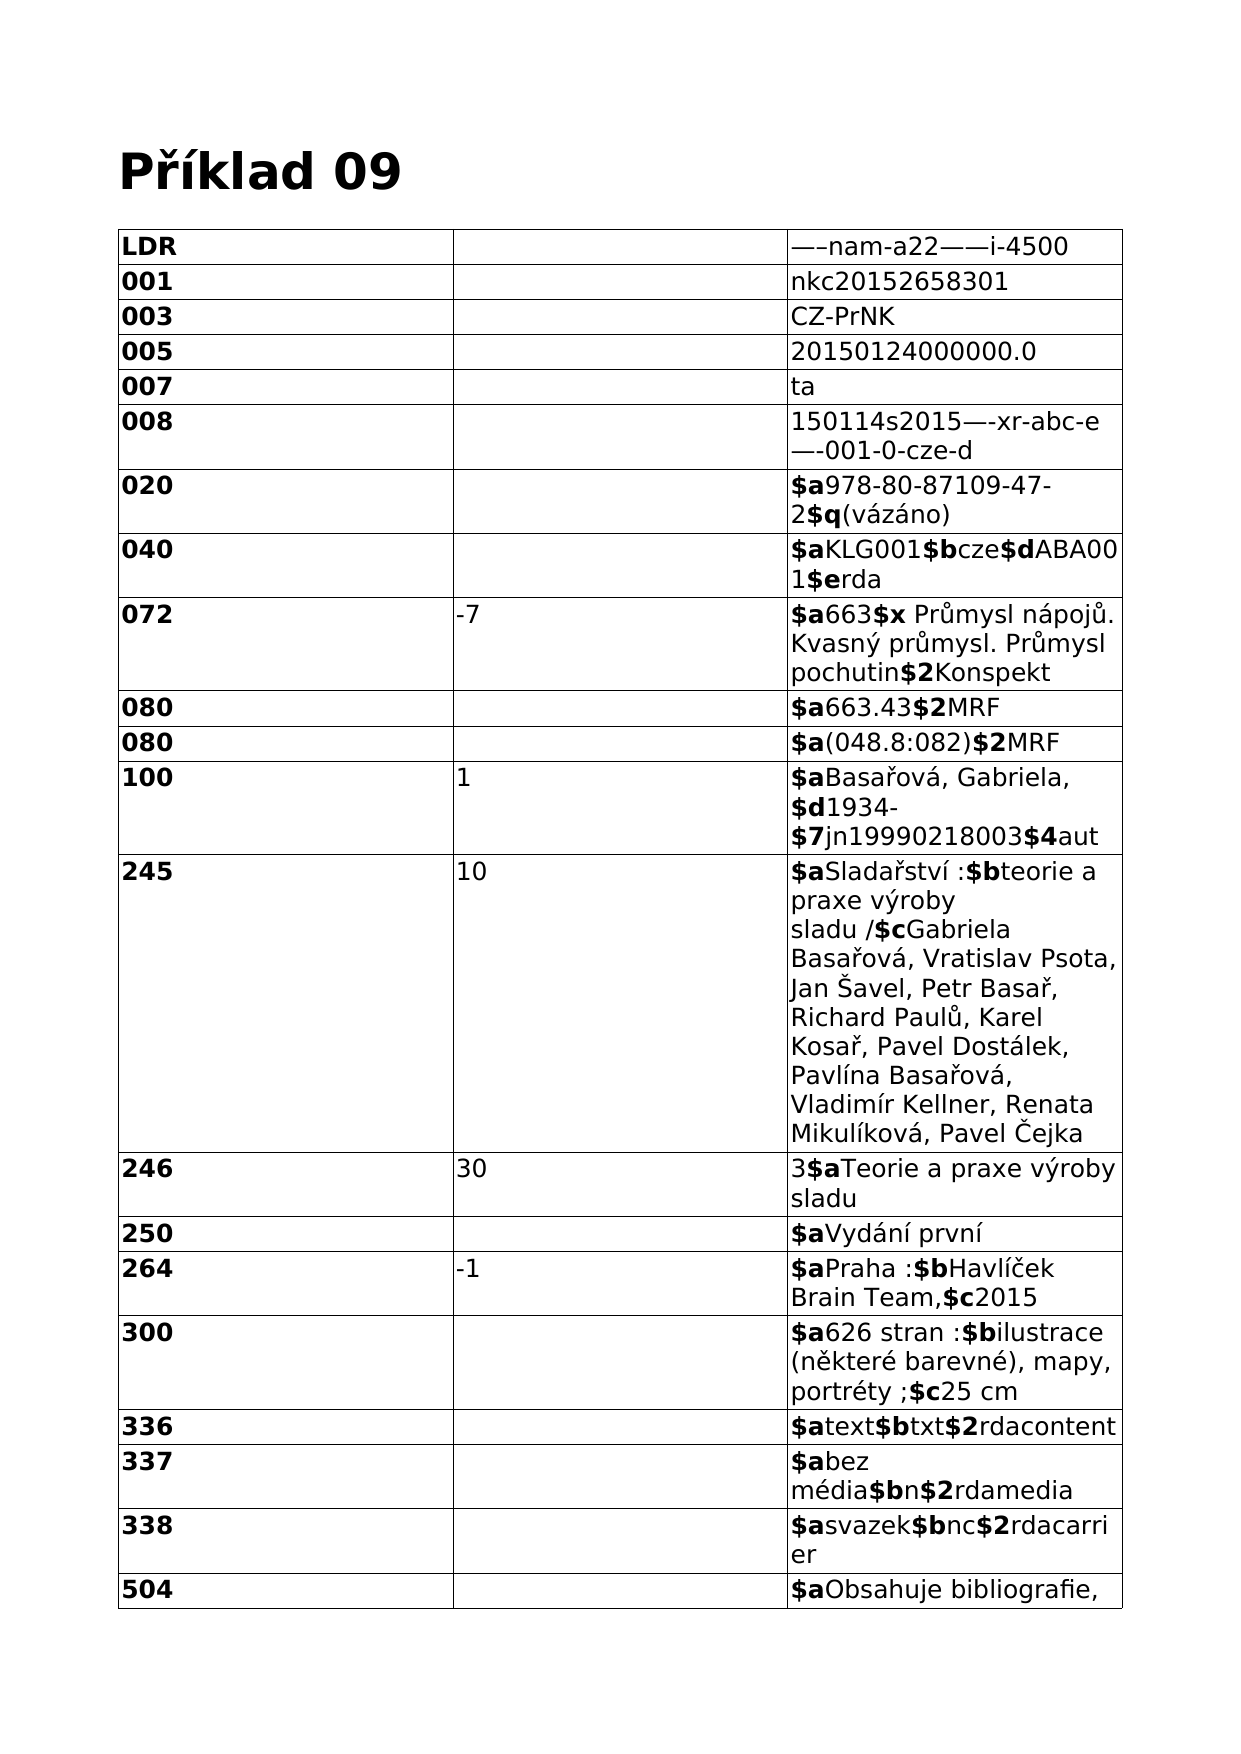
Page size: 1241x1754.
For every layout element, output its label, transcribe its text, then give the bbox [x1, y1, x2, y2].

table_cell 080 [119, 727, 453, 761]
table_cell 008 [119, 405, 453, 468]
table_cell 337 [119, 1445, 453, 1508]
table_cell 007 [119, 370, 453, 404]
table_cell $asvazek$bnc$2rdacarrier [788, 1509, 1122, 1572]
table_cell $aObsahuje bibliografie, [788, 1574, 1122, 1607]
table_cell [454, 727, 787, 761]
table_cell [454, 1574, 787, 1607]
table_cell $aBasařová, Gabriela,$d1934-$7jn19990218003$4aut [788, 762, 1122, 854]
table_cell $a(048.8:082)$2MRF [788, 727, 1122, 761]
table_cell [454, 370, 787, 404]
table_cell [454, 691, 787, 726]
table_cell 246 [119, 1153, 453, 1216]
table_cell 3$aTeorie a praxe výroby sladu [788, 1153, 1122, 1216]
table_cell -7 [454, 598, 787, 690]
table_cell $abez média$bn$2rdamedia [788, 1445, 1122, 1508]
table_cell [454, 1217, 787, 1251]
table_cell 250 [119, 1217, 453, 1251]
table_cell 080 [119, 691, 453, 726]
table_cell [454, 534, 787, 597]
table_cell 001 [119, 265, 453, 299]
table_cell 245 [119, 855, 453, 1152]
table_cell [454, 1316, 787, 1409]
table_cell 264 [119, 1252, 453, 1315]
table_cell $aPraha :$bHavlíček Brain Team,$c2015 [788, 1252, 1122, 1315]
table_cell 1 [454, 762, 787, 854]
table_cell $a978-80-87109-47-2$q(vázáno) [788, 470, 1122, 533]
table_cell $aSladařství :$bteorie a praxe výroby sladu /$cGabriela Basařová, Vratislav Psota, Jan Šavel, Petr Basař, Richard Paulů, Karel Kosař, Pavel Dostálek, Pavlína Basařová, Vladimír Kellner, Renata Mikulíková, Pavel Čejka [788, 855, 1122, 1152]
table_cell [454, 300, 787, 334]
table_cell 005 [119, 335, 453, 369]
table_cell 003 [119, 300, 453, 334]
table_cell 10 [454, 855, 787, 1152]
table_cell [454, 470, 787, 533]
table_cell 040 [119, 534, 453, 597]
table_cell [454, 405, 787, 468]
table_cell CZ-PrNK [788, 300, 1122, 334]
subtitle Příklad 09 [118, 143, 1122, 201]
table_cell [454, 1509, 787, 1572]
table_cell 300 [119, 1316, 453, 1409]
table_cell 150114s2015—-xr-abc-e—-001-0-cze-d [788, 405, 1122, 468]
table_cell ta [788, 370, 1122, 404]
table_cell 504 [119, 1574, 453, 1607]
table_cell $aVydání první [788, 1217, 1122, 1251]
table_header [454, 230, 787, 264]
table_cell 338 [119, 1509, 453, 1572]
table_cell $aKLG001$bcze$dABA001$erda [788, 534, 1122, 597]
table_cell $atext$btxt$2rdacontent [788, 1410, 1122, 1444]
table_cell $a663.43$2MRF [788, 691, 1122, 726]
table_header —–nam-a22——i-4500 [788, 230, 1122, 264]
table_cell $a663$x Průmysl nápojů. Kvasný průmysl. Průmysl pochutin$2Konspekt [788, 598, 1122, 690]
table_cell [454, 1410, 787, 1444]
table_cell 020 [119, 470, 453, 533]
table_cell $a626 stran :$bilustrace (některé barevné), mapy, portréty ;$c25 cm [788, 1316, 1122, 1409]
table_cell nkc20152658301 [788, 265, 1122, 299]
table_cell [454, 335, 787, 369]
table_cell 072 [119, 598, 453, 690]
table_cell 30 [454, 1153, 787, 1216]
table_header LDR [119, 230, 453, 264]
table_cell [454, 1445, 787, 1508]
table_cell 100 [119, 762, 453, 854]
table_cell [454, 265, 787, 299]
table_cell 20150124000000.0 [788, 335, 1122, 369]
table_cell 336 [119, 1410, 453, 1444]
table_cell -1 [454, 1252, 787, 1315]
